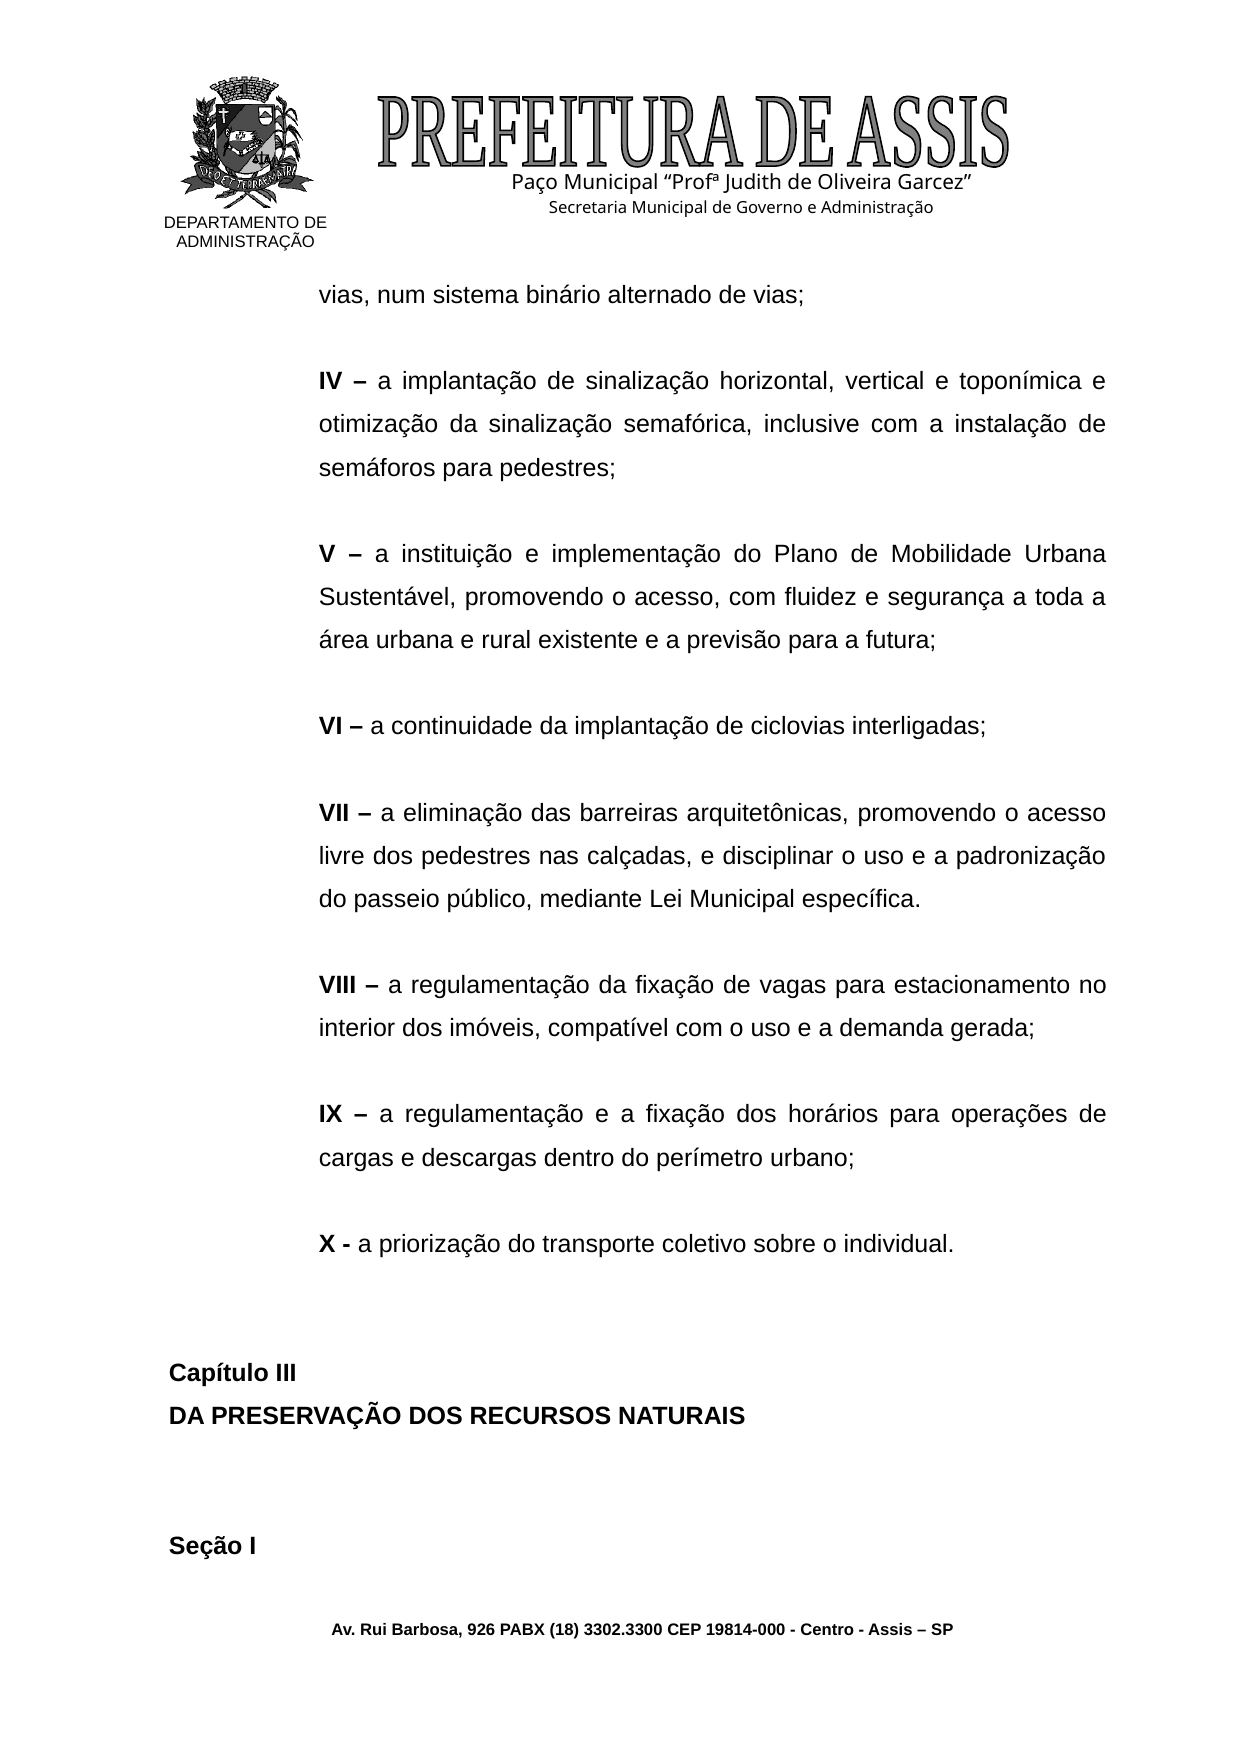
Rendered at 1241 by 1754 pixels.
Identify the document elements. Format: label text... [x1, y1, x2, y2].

text vias, num sistema binário alternado de vias; [169, 280, 1107, 309]
text VI – a continuidade da implantação de ciclovias interligadas; [169, 711, 1107, 740]
text VIII – a regulamentação da fixação de vagas para estacionamento no interior dos imóveis, compatível com o uso e a demanda gerada; [169, 970, 1107, 1042]
text Seção I [169, 1531, 1107, 1559]
text IX – a regulamentação e a fixação dos horários para operações de cargas e descargas dentro do perímetro urbano; [169, 1099, 1107, 1171]
text VII – a eliminação das barreiras arquitetônicas, promovendo o acesso livre dos pedestres nas calçadas, e disciplinar o uso e a padronização do passeio público, mediante Lei Municipal específica. [169, 797, 1107, 912]
text IV – a implantação de sinalização horizontal, vertical e toponímica e otimização da sinalização semafórica, inclusive com a instalação de semáforos para pedestres; [169, 366, 1107, 481]
text Capítulo III [169, 1358, 1107, 1387]
text V – a instituição e implementação do Plano de Mobilidade Urbana Sustentável, promovendo o acesso, com fluidez e segurança a toda a área urbana e rural existente e a previsão para a futura; [169, 539, 1107, 654]
text X - a priorização do transporte coletivo sobre o individual. [169, 1229, 1107, 1257]
text DA PRESERVAÇÃO DOS RECURSOS NATURAIS [169, 1401, 1107, 1430]
